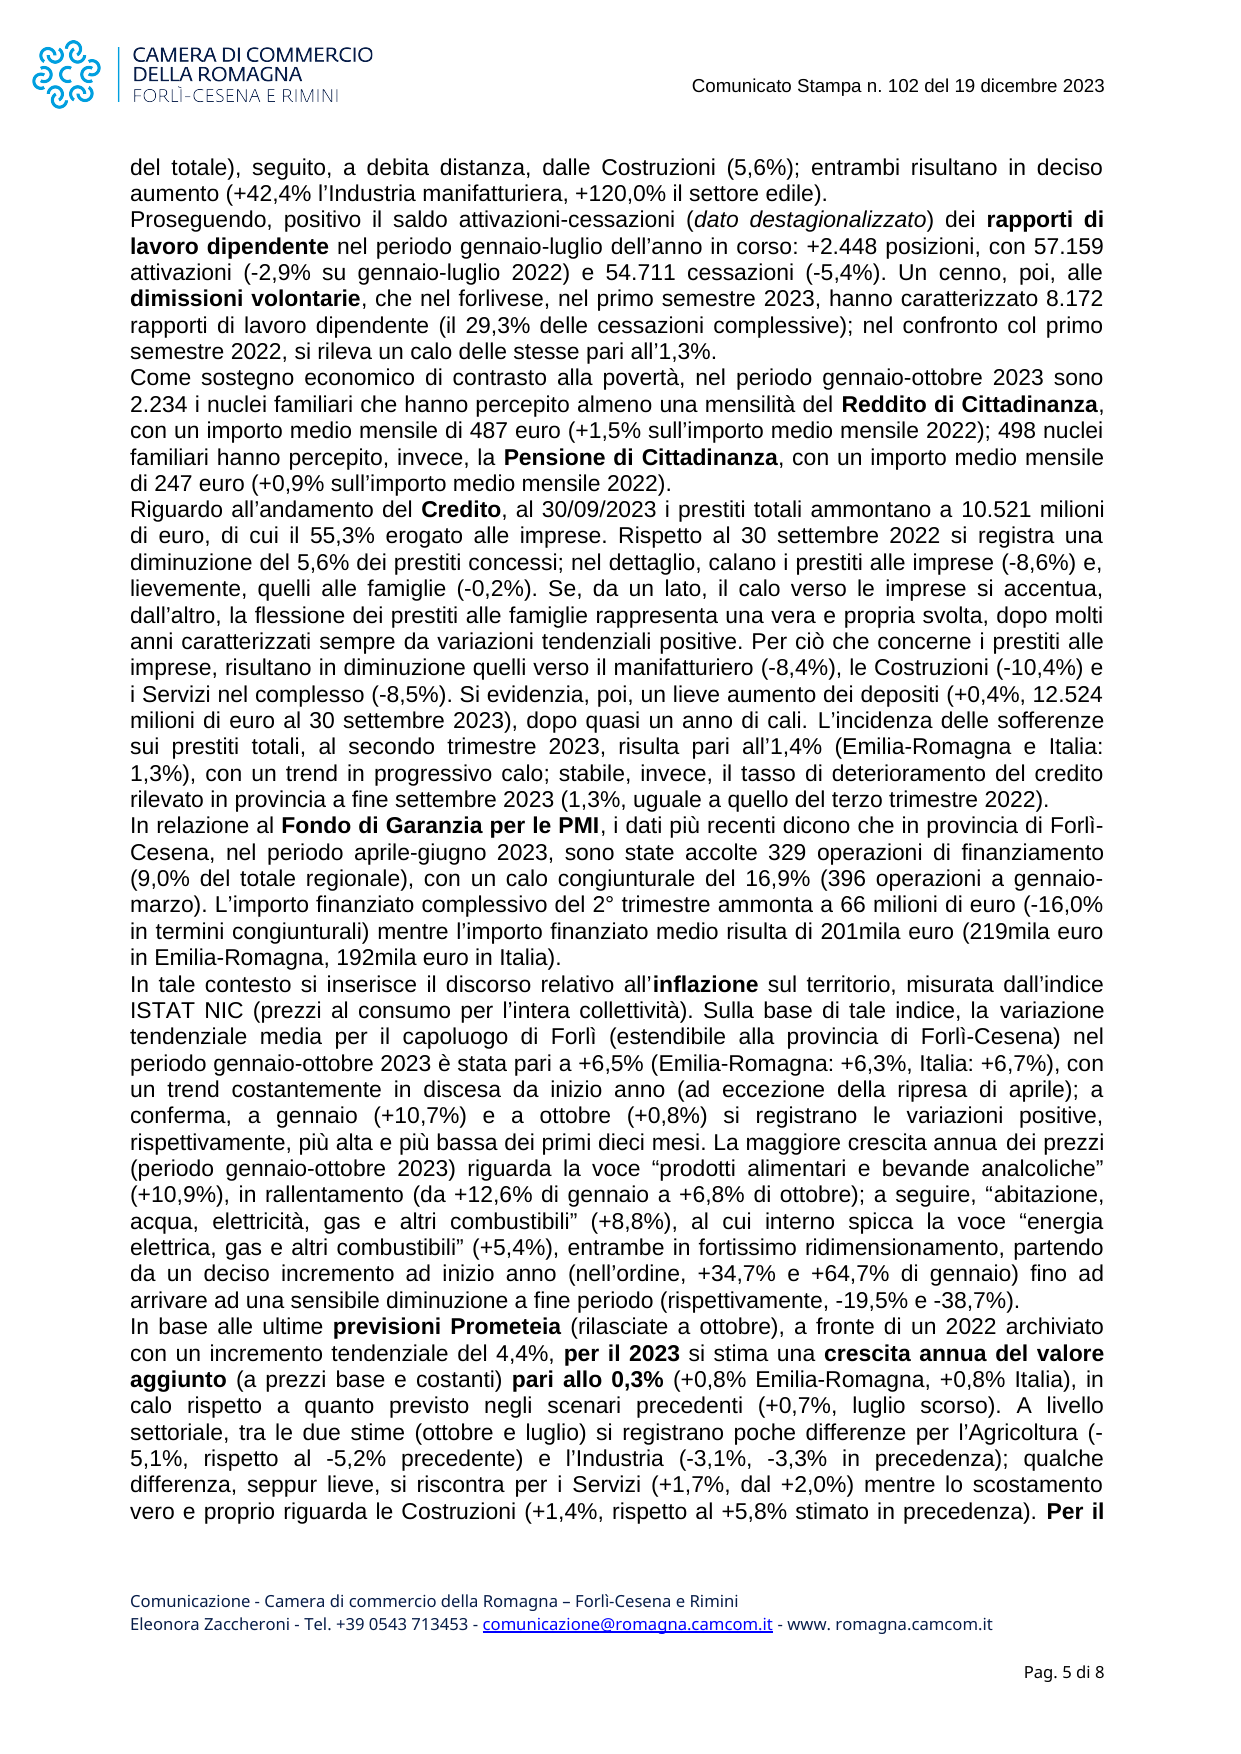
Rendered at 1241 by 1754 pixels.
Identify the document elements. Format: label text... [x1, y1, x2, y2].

picture [32, 40, 373, 109]
text Proseguendo, positivo il saldo attivazioni-cessazioni (dato destagionalizzato) dei rapporti di lavoro dipendente nel periodo gennaio-luglio dell’anno in corso: +2.448 posizioni, con 57.159 attivazioni (-2,9% su gennaio-luglio 2022) e 54.711 cessazioni (-5,4%). Un cenno, poi, alle dimissioni volontarie, che nel forlivese, nel primo semestre 2023, hanno caratterizzato 8.172 rapporti di lavoro dipendente (il 29,3% delle cessazioni complessive); nel confronto col primo semestre 2022, si rileva un calo delle stesse pari all’1,3%. [130, 206, 1104, 364]
text In base alle ultime previsioni Prometeia (rilasciate a ottobre), a fronte di un 2022 archiviato con un incremento tendenziale del 4,4%, per il 2023 si stima una crescita annua del valore aggiunto (a prezzi base e costanti) pari allo 0,3% (+0,8% Emilia-Romagna, +0,8% Italia), in calo rispetto a quanto previsto negli scenari precedenti (+0,7%, luglio scorso). A livello settoriale, tra le due stime (ottobre e luglio) si registrano poche differenze per l’Agricoltura (-5,1%, rispetto al -5,2% precedente) e l’Industria (-3,1%, -3,3% in precedenza); qualche differenza, seppur lieve, si riscontra per i Servizi (+1,7%, dal +2,0%) mentre lo scostamento vero e proprio riguarda le Costruzioni (+1,4%, rispetto al +5,8% stimato in precedenza). Per il [130, 1313, 1104, 1524]
text del totale), seguito, a debita distanza, dalle Costruzioni (5,6%); entrambi risultano in deciso aumento (+42,4% l’Industria manifatturiera, +120,0% il settore edile). [130, 153, 1104, 206]
text In relazione al Fondo di Garanzia per le PMI, i dati più recenti dicono che in provincia di Forlì-Cesena, nel periodo aprile-giugno 2023, sono state accolte 329 operazioni di finanziamento (9,0% del totale regionale), con un calo congiunturale del 16,9% (396 operazioni a gennaio-marzo). L’importo finanziato complessivo del 2° trimestre ammonta a 66 milioni di euro (-16,0% in termini congiunturali) mentre l’importo finanziato medio risulta di 201mila euro (219mila euro in Emilia-Romagna, 192mila euro in Italia). [130, 812, 1104, 971]
text Riguardo all’andamento del Credito, al 30/09/2023 i prestiti totali ammontano a 10.521 milioni di euro, di cui il 55,3% erogato alle imprese. Rispetto al 30 settembre 2022 si registra una diminuzione del 5,6% dei prestiti concessi; nel dettaglio, calano i prestiti alle imprese (-8,6%) e, lievemente, quelli alle famiglie (-0,2%). Se, da un lato, il calo verso le imprese si accentua, dall’altro, la flessione dei prestiti alle famiglie rappresenta una vera e propria svolta, dopo molti anni caratterizzati sempre da variazioni tendenziali positive. Per ciò che concerne i prestiti alle imprese, risultano in diminuzione quelli verso il manifatturiero (-8,4%), le Costruzioni (-10,4%) e i Servizi nel complesso (-8,5%). Si evidenzia, poi, un lieve aumento dei depositi (+0,4%, 12.524 milioni di euro al 30 settembre 2023), dopo quasi un anno di cali. L’incidenza delle sofferenze sui prestiti totali, al secondo trimestre 2023, risulta pari all’1,4% (Emilia-Romagna e Italia: 1,3%), con un trend in progressivo calo; stabile, invece, il tasso di deterioramento del credito rilevato in provincia a fine settembre 2023 (1,3%, uguale a quello del terzo trimestre 2022). [130, 496, 1104, 812]
text Come sostegno economico di contrasto alla povertà, nel periodo gennaio-ottobre 2023 sono 2.234 i nuclei familiari che hanno percepito almeno una mensilità del Reddito di Cittadinanza, con un importo medio mensile di 487 euro (+1,5% sull’importo medio mensile 2022); 498 nuclei familiari hanno percepito, invece, la Pensione di Cittadinanza, con un importo medio mensile di 247 euro (+0,9% sull’importo medio mensile 2022). [130, 364, 1104, 496]
text In tale contesto si inserisce il discorso relativo all’inflazione sul territorio, misurata dall’indice ISTAT NIC (prezzi al consumo per l’intera collettività). Sulla base di tale indice, la variazione tendenziale media per il capoluogo di Forlì (estendibile alla provincia di Forlì-Cesena) nel periodo gennaio-ottobre 2023 è stata pari a +6,5% (Emilia-Romagna: +6,3%, Italia: +6,7%), con un trend costantemente in discesa da inizio anno (ad eccezione della ripresa di aprile); a conferma, a gennaio (+10,7%) e a ottobre (+0,8%) si registrano le variazioni positive, rispettivamente, più alta e più bassa dei primi dieci mesi. La maggiore crescita annua dei prezzi (periodo gennaio-ottobre 2023) riguarda la voce “prodotti alimentari e bevande analcoliche” (+10,9%), in rallentamento (da +12,6% di gennaio a +6,8% di ottobre); a seguire, “abitazione, acqua, elettricità, gas e altri combustibili” (+8,8%), al cui interno spicca la voce “energia elettrica, gas e altri combustibili” (+5,4%), entrambe in fortissimo ridimensionamento, partendo da un deciso incremento ad inizio anno (nell’ordine, +34,7% e +64,7% di gennaio) fino ad arrivare ad una sensibile diminuzione a fine periodo (rispettivamente, -19,5% e -38,7%). [130, 971, 1104, 1313]
